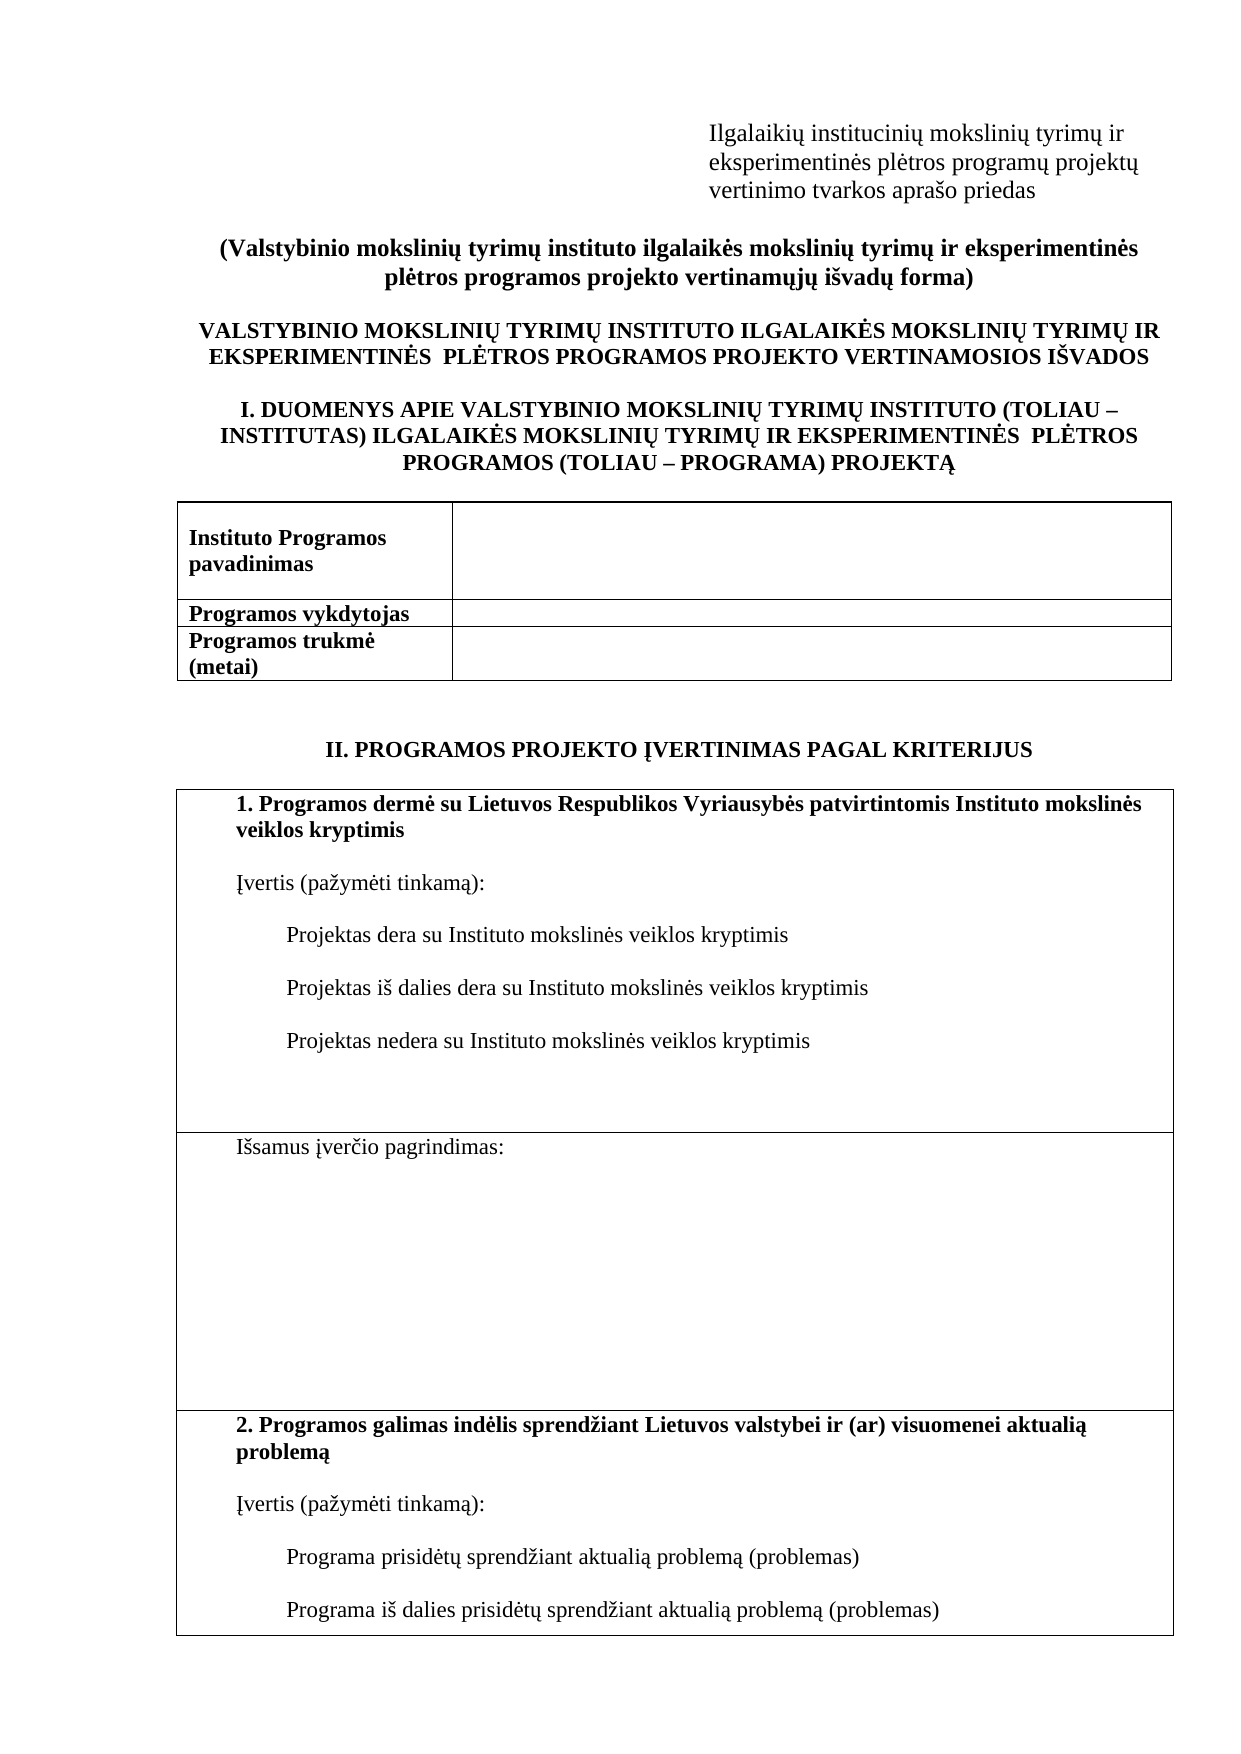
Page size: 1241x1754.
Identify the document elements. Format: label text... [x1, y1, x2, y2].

table_header 1. Programos dermė su Lietuvos Respublikos Vyriausybės patvirtintomis Instituto mokslinės veiklos kryptimis Įvertis (pažymėti tinkamą): Projektas dera su Instituto mokslinės veiklos kryptimis Projektas iš dalies dera su Instituto mokslinės veiklos kryptimis Projektas nedera su Instituto mokslinės veiklos kryptimis [177, 790, 1173, 1132]
text II. Programos projekto Įvertinimas pagal kriterijus [177, 736, 1181, 762]
table_cell Programos vykdytojas [178, 600, 452, 626]
text I. DUOMENYS APIE VALSTYBINIO MOKSLINIŲ TYRIMŲ INSTITUTO (TOLIAU – INSTITUTAS) ILGALAIKĖS MOKSLINIŲ TYRIMŲ IR EKSPERIMENTINĖS PLĖTROS PROGRAMOS (TOLIAU – PROGRAMA) PROJEKTĄ [177, 396, 1181, 475]
text VALSTYBINIO MOKSLINIŲ TYRIMŲ INSTITUTO ilgalaikės MOKSLINIŲ TYRIMŲ IR EKSPERIMENTINĖS PLĖTROS PROGRAMOS projekto vertinamosios išvados [177, 317, 1181, 370]
text Ilgalaikių institucinių mokslinių tyrimų ir [177, 118, 1181, 147]
table_header [453, 503, 1171, 599]
table_cell 2. Programos galimas indėlis sprendžiant Lietuvos valstybei ir (ar) visuomenei aktualią problemą Įvertis (pažymėti tinkamą): Programa prisidėtų sprendžiant aktualią problemą (problemas) Programa iš dalies prisidėtų sprendžiant aktualią problemą (problemas) [177, 1411, 1173, 1635]
table_cell Programos trukmė (metai) [178, 627, 452, 680]
text eksperimentinės plėtros programų projektų [177, 147, 1181, 176]
text vertinimo tvarkos aprašo priedas [177, 176, 1181, 204]
table_cell [453, 627, 1171, 680]
table_cell Išsamus įverčio pagrindimas: [177, 1133, 1173, 1410]
table_cell [453, 600, 1171, 626]
table_header Instituto Programos pavadinimas [178, 503, 452, 599]
text (Valstybinio mokslinių tyrimų instituto ilgalaikės mokslinių tyrimų ir eksperimentinės plėtros programos projekto vertinamųjų išvadų forma) [177, 233, 1181, 291]
